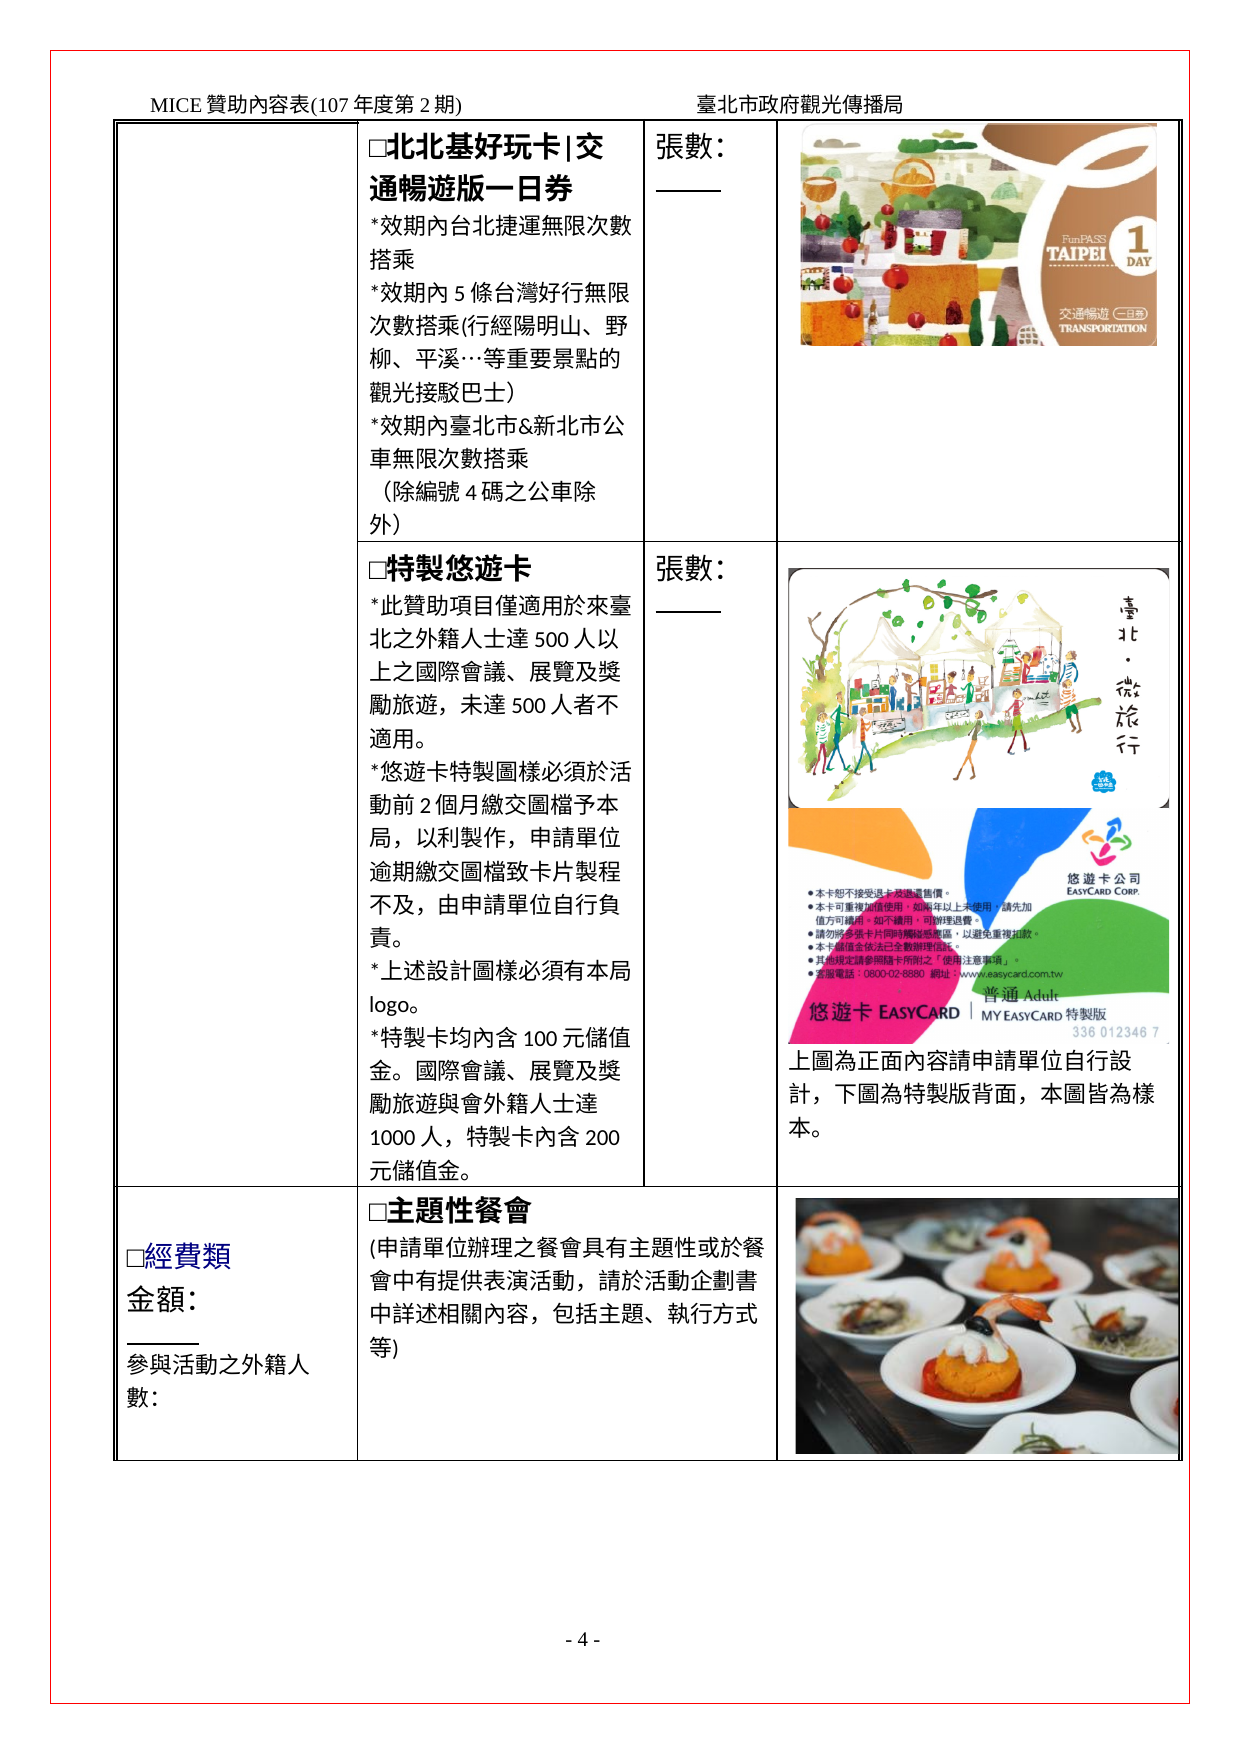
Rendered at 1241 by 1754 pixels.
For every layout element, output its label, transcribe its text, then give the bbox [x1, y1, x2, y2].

picture [800, 123, 812, 346]
picture [788, 568, 1170, 808]
table_cell □北北基好玩卡|交通暢遊版一日券 *效期內台北捷運無限次數搭乘 *效期內5條台灣好行無限次數搭乘(行經陽明山、野柳、平溪…等重要景點的觀光接駁巴士） *效期內臺北市&新北市公車無限次數搭乘 （除編號4碼之公車除外） [358, 121, 643, 541]
table_cell □特製悠遊卡 *此贊助項目僅適用於來臺北之外籍人士達500人以上之國際會議、展覽及獎勵旅遊，未達500人者不適用。 *悠遊卡特製圖樣必須於活動前2個月繳交圖檔予本局，以利製作，申請單位逾期繳交圖檔致卡片製程不及，由申請單位自行負責。 *上述設計圖樣必須有本局logo。 *特製卡均內含100元儲值金。國際會議、展覽及獎勵旅遊與會外籍人士達1000人，特製卡內含200元儲值金。 [358, 542, 643, 1186]
table_cell □經費類 金額： 參與活動之外籍人數： [118, 1187, 357, 1459]
table_cell 上圖為正面內容請申請單位自行設計，下圖為特製版背面，本圖皆為樣本。 [778, 542, 1178, 1186]
table_cell [778, 121, 1178, 541]
table_cell 張數： [645, 542, 776, 1186]
table_cell [778, 1187, 1178, 1459]
table_cell 張數： [645, 121, 776, 541]
table_cell □主題性餐會 (申請單位辦理之餐會具有主題性或於餐會中有提供表演活動，請於活動企劃書中詳述相關內容，包括主題、執行方式等) [358, 1187, 776, 1459]
table_header [118, 124, 357, 1186]
picture [795, 1198, 1179, 1454]
